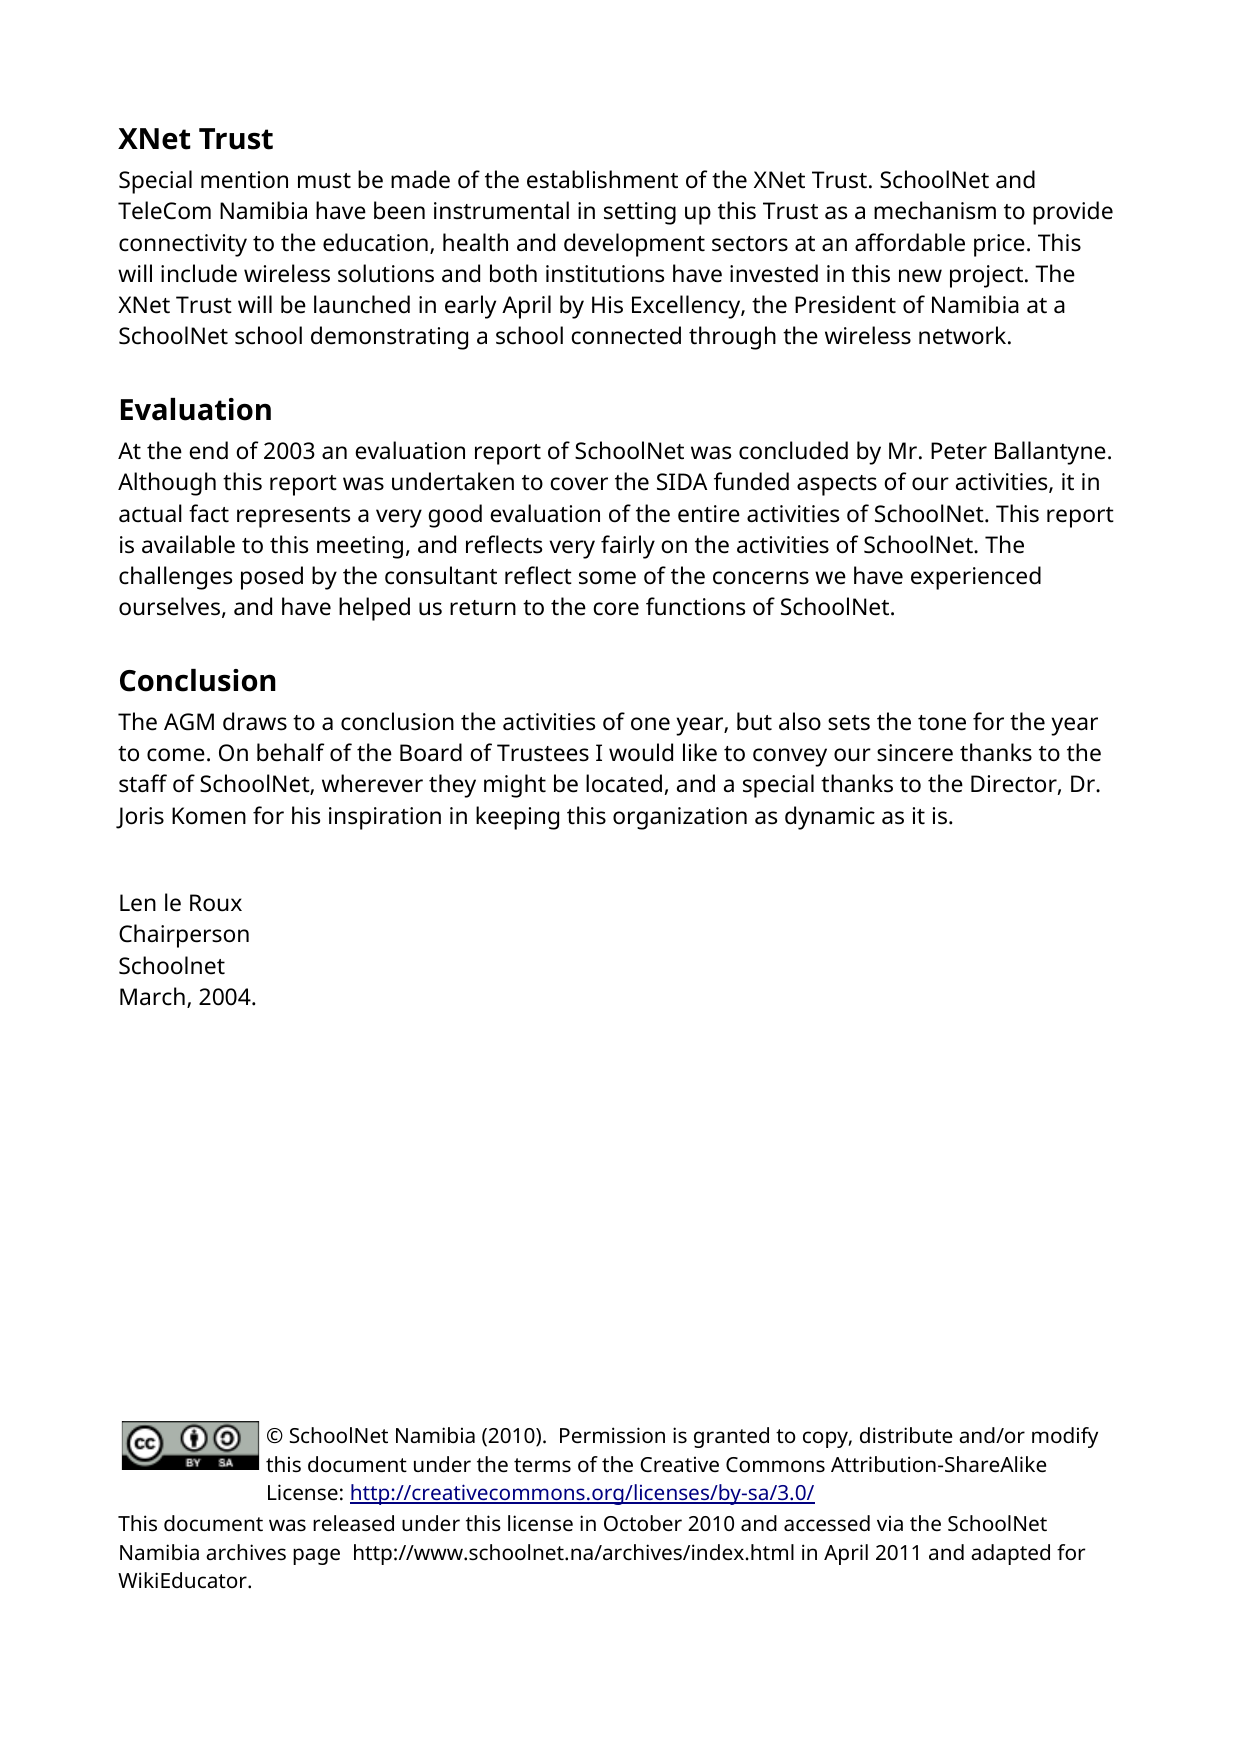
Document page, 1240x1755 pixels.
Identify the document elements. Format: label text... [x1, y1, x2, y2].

table_header [118, 1419, 263, 1509]
text Special mention must be made of the establishment of the XNet Trust. SchoolNet and TeleCom Namibia have been instrumental in setting up this Trust as a mechanism to provide connectivity to the education, health and development sectors at an affordable price. This will include wireless solutions and both institutions have invested in this new project. The XNet Trust will be launched in early April by His Excellency, the President of Namibia at a SchoolNet school demonstrating a school connected through the wireless network. [118, 164, 1121, 352]
text This document was released under this license in October 2010 and accessed via the SchoolNet Namibia archives page http://www.schoolnet.na/archives/index.html in April 2011 and adapted for WikiEducator. [118, 1509, 1121, 1595]
text Len le Roux Chairperson Schoolnet March, 2004. [118, 887, 1121, 1012]
text The AGM draws to a conclusion the activities of one year, but also sets the tone for the year to come. On behalf of the Board of Trustees I would like to convey our sincere thanks to the staff of SchoolNet, wherever they might be located, and a special thanks to the Director, Dr. Joris Komen for his inspiration in keeping this organization as dynamic as it is. [118, 706, 1121, 831]
subtitle XNet Trust [118, 118, 1121, 158]
text At the end of 2003 an evaluation report of SchoolNet was concluded by Mr. Peter Ballantyne. Although this report was undertaken to cover the SIDA funded aspects of our activities, it in actual fact represents a very good evaluation of the entire activities of SchoolNet. This report is available to this meeting, and reflects very fairly on the activities of SchoolNet. The challenges posed by the consultant reflect some of the concerns we have experienced ourselves, and have helped us return to the core functions of SchoolNet. [118, 435, 1121, 622]
subtitle Conclusion [118, 660, 1121, 700]
table_header © SchoolNet Namibia (2010). Permission is granted to copy, distribute and/or modify this document under the terms of the Creative Commons Attribution-ShareAlike License: http://creativecommons.org/licenses/by-sa/3.0/ [263, 1419, 1121, 1509]
subtitle Evaluation [118, 389, 1121, 429]
picture [121, 1421, 260, 1470]
